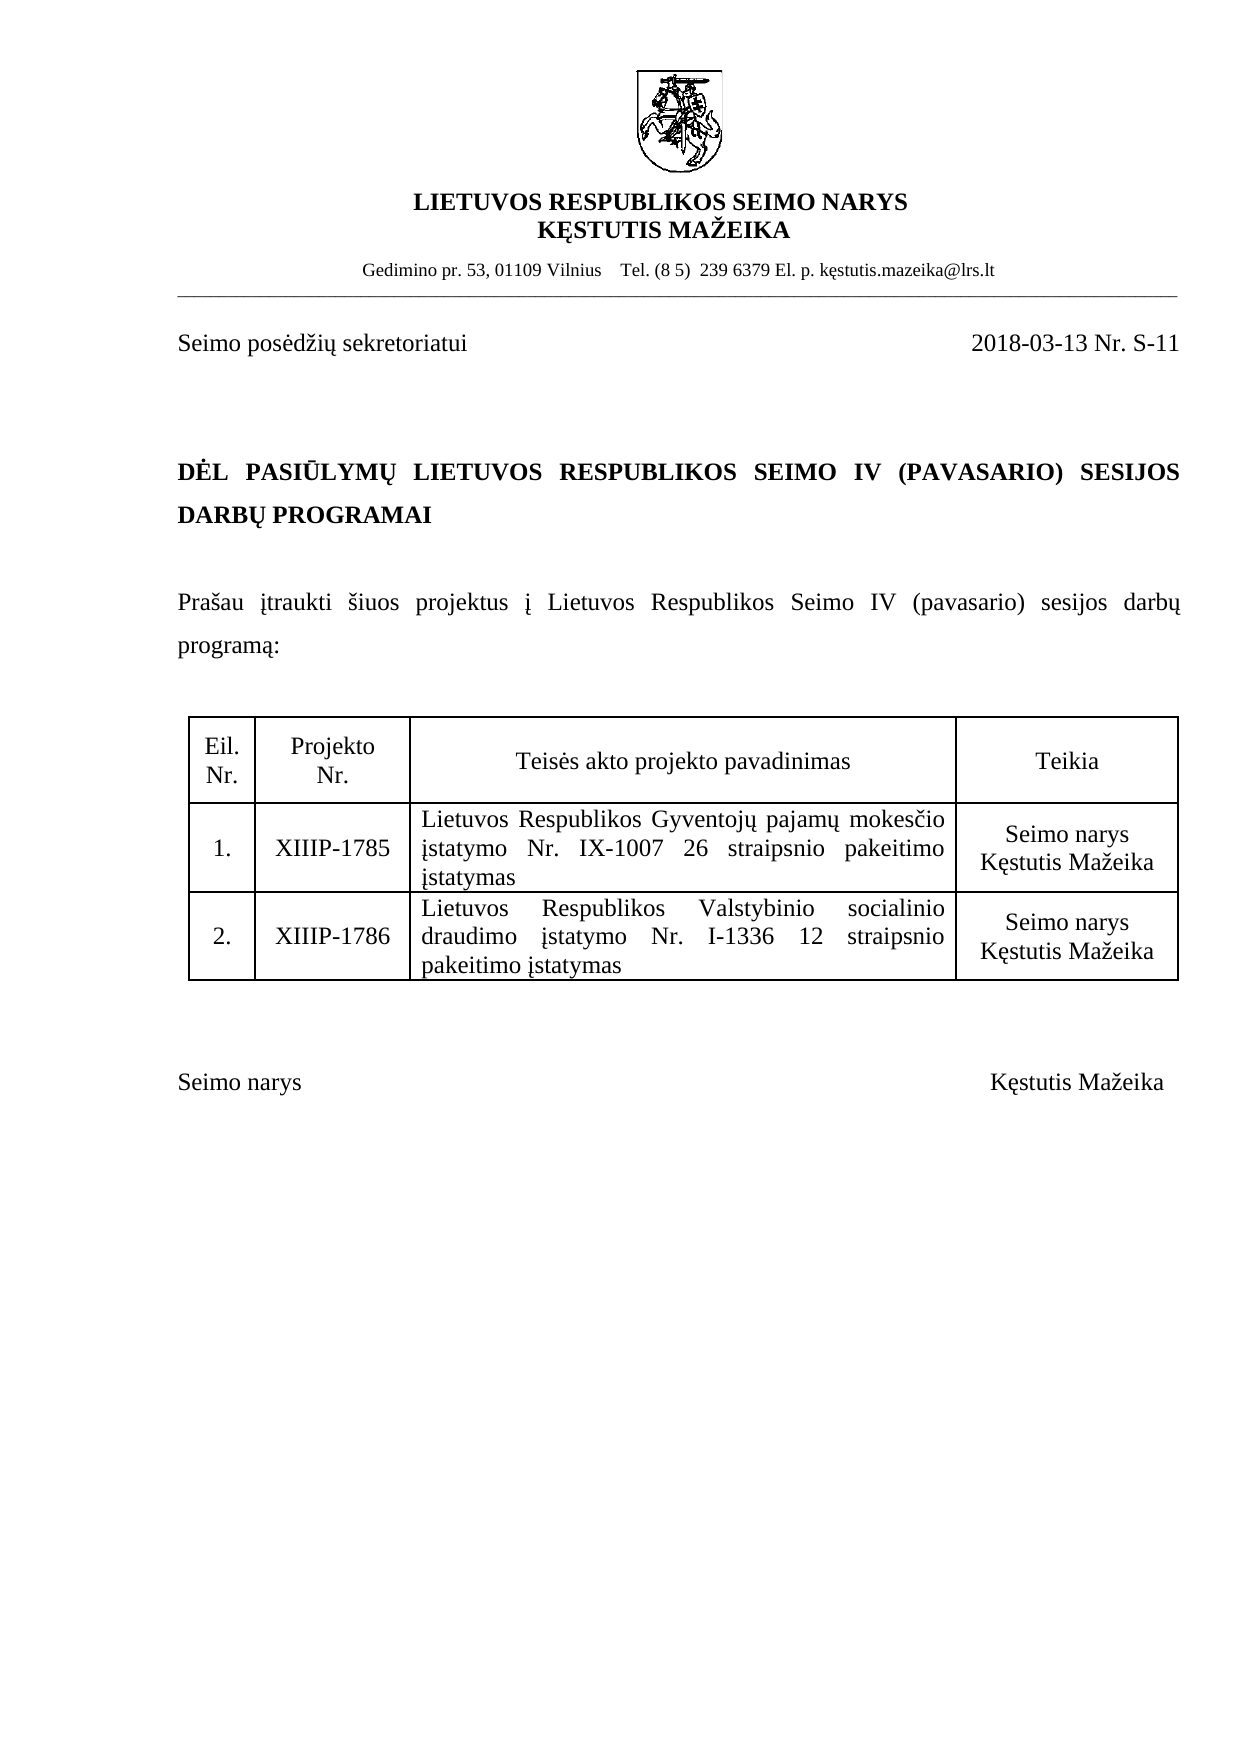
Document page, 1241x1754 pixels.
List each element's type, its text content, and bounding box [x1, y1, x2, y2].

text ________________________________________________________________________________________________________________________ [177, 280, 1180, 299]
table_cell XIIIP-1785 [256, 804, 409, 891]
table_cell Seimo narys Kęstutis Mažeika [957, 804, 1177, 891]
text Gedimino pr. 53, 01109 Vilnius Tel. (8 5) 239 6379 El. p. kęstutis.mazeika@lrs.lt [177, 259, 1180, 280]
table_header Teisės akto projekto pavadinimas [411, 718, 955, 802]
text Seimo posėdžių sekretoriatui 2018-03-13 Nr. S-11 [177, 328, 1181, 357]
text Prašau įtraukti šiuos projektus į Lietuvos Respublikos Seimo IV (pavasario) sesijos darbų programą: [177, 587, 1181, 658]
table_cell 2. [190, 893, 254, 979]
table_cell XIIIP-1786 [256, 893, 409, 979]
table_cell Lietuvos Respublikos Gyventojų pajamų mokesčio įstatymo Nr. IX-1007 26 straipsnio pakeitimo įstatymas [411, 804, 955, 891]
text DĖL PASIŪLYMŲ LIETUVOS RESPUBLIKOS SEIMO IV (PAVASARIO) SESIJOS DARBŲ PROGRAMAI [177, 457, 1181, 529]
table_cell 1. [190, 804, 254, 891]
table_header Teikia [957, 718, 1177, 802]
table_cell Seimo narys Kęstutis Mažeika [957, 893, 1177, 979]
table_cell Lietuvos Respublikos Valstybinio socialinio draudimo įstatymo Nr. I-1336 12 straipsnio pakeitimo įstatymas [411, 893, 955, 979]
table_header Projekto Nr. [256, 718, 409, 802]
table_header Eil. Nr. [190, 718, 254, 802]
text KĘSTUTIS MAŽEIKA [177, 216, 1150, 244]
text LIETUVOS RESPUBLIKOS SEIMO NARYS [177, 187, 1150, 216]
text Seimo narys Kęstutis Mažeika [177, 1067, 1181, 1096]
